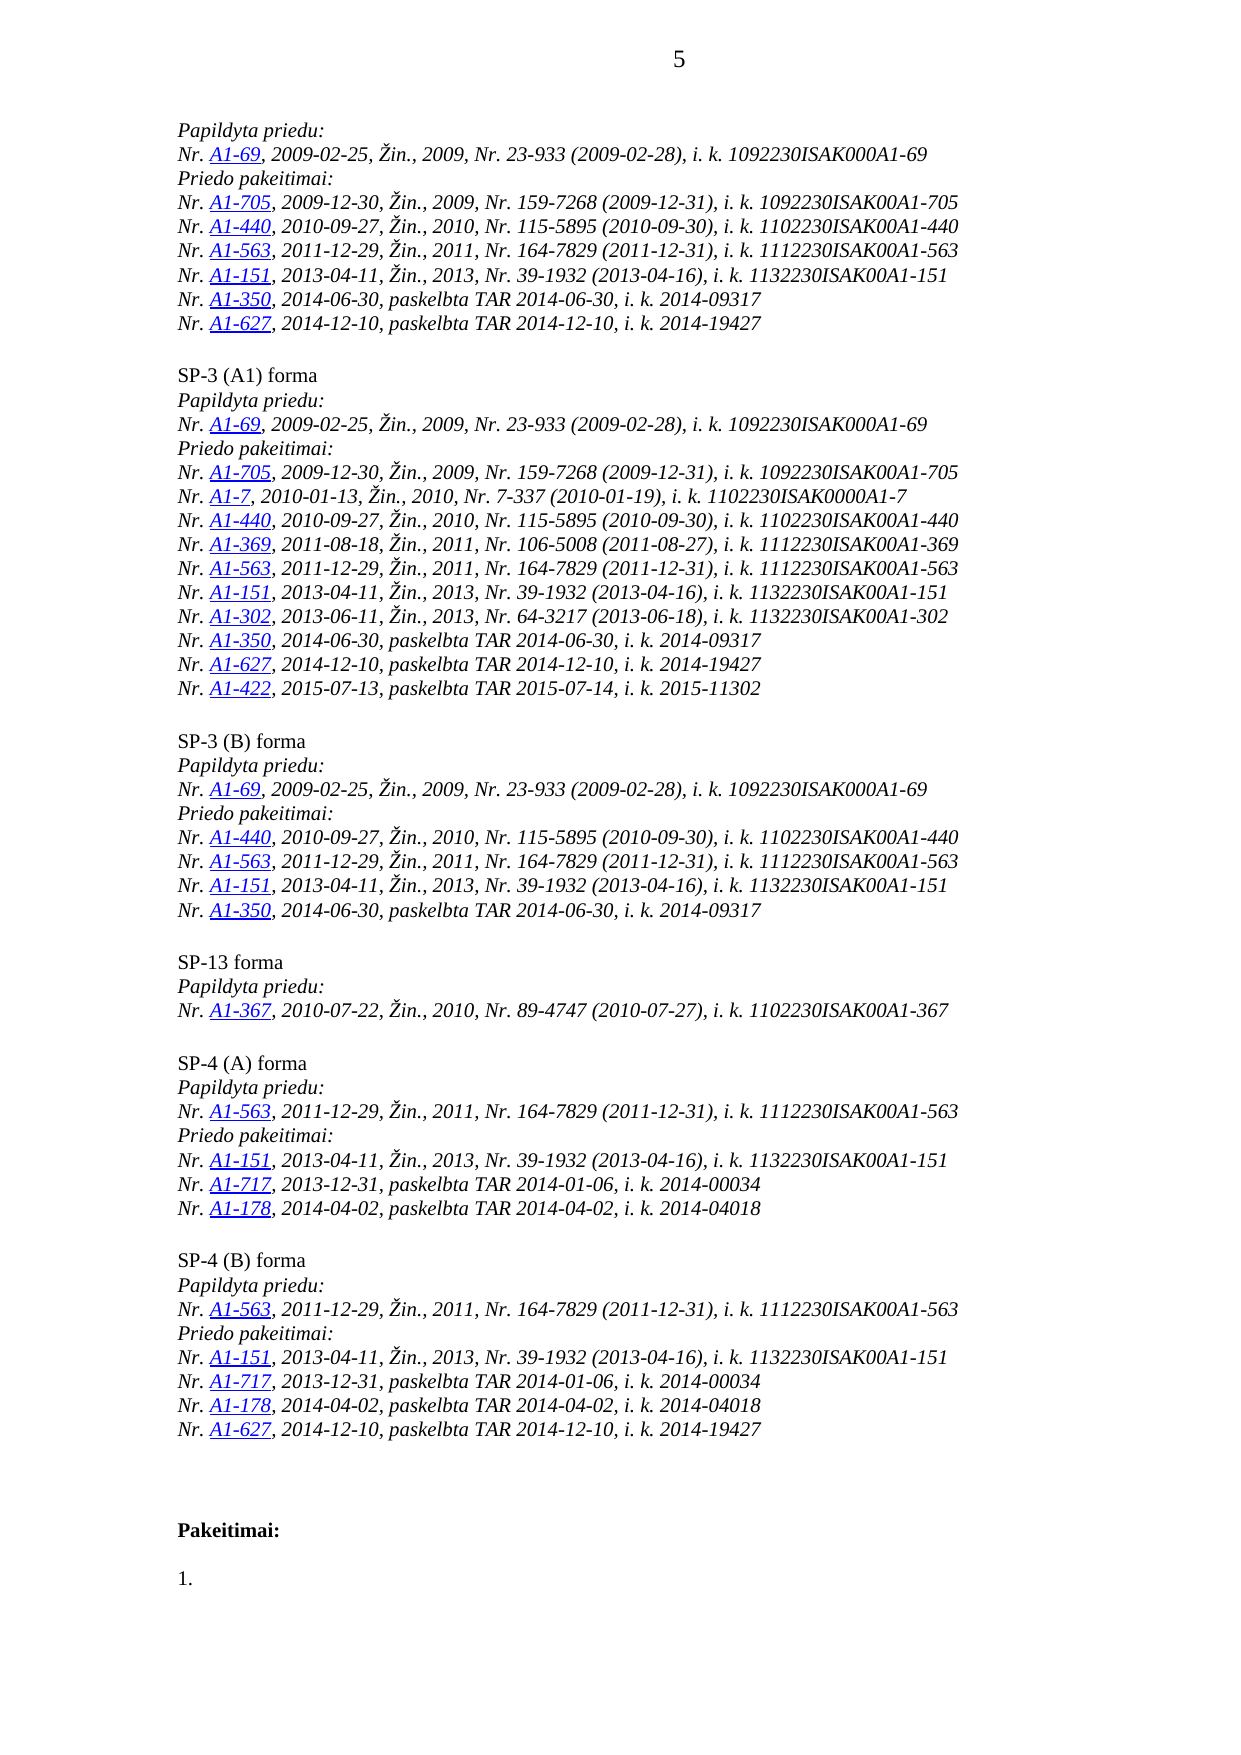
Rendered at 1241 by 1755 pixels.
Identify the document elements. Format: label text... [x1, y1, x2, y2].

text SP-3 (B) forma [177, 729, 1181, 753]
text Nr. A1-705, 2009-12-30, Žin., 2009, Nr. 159-7268 (2009-12-31), i. k. 1092230ISAK00A1-705 [177, 190, 1181, 214]
text Nr. A1-7, 2010-01-13, Žin., 2010, Nr. 7-337 (2010-01-19), i. k. 1102230ISAK0000A1-7 [177, 484, 1181, 508]
text Nr. A1-422, 2015-07-13, paskelbta TAR 2015-07-14, i. k. 2015-11302 [177, 676, 1181, 700]
text Nr. A1-350, 2014-06-30, paskelbta TAR 2014-06-30, i. k. 2014-09317 [177, 628, 1181, 652]
text Nr. A1-627, 2014-12-10, paskelbta TAR 2014-12-10, i. k. 2014-19427 [177, 311, 1181, 335]
text Priedo pakeitimai: [177, 801, 1181, 825]
text Priedo pakeitimai: [177, 166, 1181, 190]
text Nr. A1-563, 2011-12-29, Žin., 2011, Nr. 164-7829 (2011-12-31), i. k. 1112230ISAK00A1-563 [177, 556, 1181, 580]
text 1. [177, 1566, 1181, 1590]
text SP-13 forma [177, 950, 1181, 974]
text Papildyta priedu: [177, 753, 1181, 777]
text Papildyta priedu: [177, 1272, 1181, 1297]
text Nr. A1-151, 2013-04-11, Žin., 2013, Nr. 39-1932 (2013-04-16), i. k. 1132230ISAK00A1-151 [177, 1345, 1181, 1369]
text Nr. A1-440, 2010-09-27, Žin., 2010, Nr. 115-5895 (2010-09-30), i. k. 1102230ISAK00A1-440 [177, 508, 1181, 532]
text Pakeitimai: [177, 1518, 1181, 1542]
text Nr. A1-705, 2009-12-30, Žin., 2009, Nr. 159-7268 (2009-12-31), i. k. 1092230ISAK00A1-705 [177, 460, 1181, 484]
text Nr. A1-563, 2011-12-29, Žin., 2011, Nr. 164-7829 (2011-12-31), i. k. 1112230ISAK00A1-563 [177, 238, 1181, 262]
text Priedo pakeitimai: [177, 1123, 1181, 1147]
text Nr. A1-151, 2013-04-11, Žin., 2013, Nr. 39-1932 (2013-04-16), i. k. 1132230ISAK00A1-151 [177, 262, 1181, 287]
text Priedo pakeitimai: [177, 436, 1181, 460]
text Nr. A1-563, 2011-12-29, Žin., 2011, Nr. 164-7829 (2011-12-31), i. k. 1112230ISAK00A1-563 [177, 1099, 1181, 1123]
text SP-4 (B) forma [177, 1248, 1181, 1272]
text Nr. A1-69, 2009-02-25, Žin., 2009, Nr. 23-933 (2009-02-28), i. k. 1092230ISAK000A1-69 [177, 142, 1181, 166]
text Nr. A1-440, 2010-09-27, Žin., 2010, Nr. 115-5895 (2010-09-30), i. k. 1102230ISAK00A1-440 [177, 214, 1181, 238]
text Nr. A1-151, 2013-04-11, Žin., 2013, Nr. 39-1932 (2013-04-16), i. k. 1132230ISAK00A1-151 [177, 873, 1181, 897]
text Papildyta priedu: [177, 387, 1181, 412]
text Nr. A1-69, 2009-02-25, Žin., 2009, Nr. 23-933 (2009-02-28), i. k. 1092230ISAK000A1-69 [177, 777, 1181, 801]
text Nr. A1-350, 2014-06-30, paskelbta TAR 2014-06-30, i. k. 2014-09317 [177, 287, 1181, 311]
text Papildyta priedu: [177, 118, 1181, 142]
text Nr. A1-367, 2010-07-22, Žin., 2010, Nr. 89-4747 (2010-07-27), i. k. 1102230ISAK00A1-367 [177, 998, 1181, 1022]
text Nr. A1-563, 2011-12-29, Žin., 2011, Nr. 164-7829 (2011-12-31), i. k. 1112230ISAK00A1-563 [177, 1297, 1181, 1321]
text Nr. A1-350, 2014-06-30, paskelbta TAR 2014-06-30, i. k. 2014-09317 [177, 897, 1181, 922]
text Nr. A1-627, 2014-12-10, paskelbta TAR 2014-12-10, i. k. 2014-19427 [177, 1417, 1181, 1441]
text Papildyta priedu: [177, 974, 1181, 998]
text Nr. A1-563, 2011-12-29, Žin., 2011, Nr. 164-7829 (2011-12-31), i. k. 1112230ISAK00A1-563 [177, 849, 1181, 873]
text Nr. A1-69, 2009-02-25, Žin., 2009, Nr. 23-933 (2009-02-28), i. k. 1092230ISAK000A1-69 [177, 412, 1181, 436]
text Nr. A1-440, 2010-09-27, Žin., 2010, Nr. 115-5895 (2010-09-30), i. k. 1102230ISAK00A1-440 [177, 825, 1181, 849]
text Priedo pakeitimai: [177, 1321, 1181, 1345]
text Nr. A1-717, 2013-12-31, paskelbta TAR 2014-01-06, i. k. 2014-00034 [177, 1172, 1181, 1196]
text Nr. A1-302, 2013-06-11, Žin., 2013, Nr. 64-3217 (2013-06-18), i. k. 1132230ISAK00A1-302 [177, 604, 1181, 628]
text Papildyta priedu: [177, 1075, 1181, 1099]
text Nr. A1-178, 2014-04-02, paskelbta TAR 2014-04-02, i. k. 2014-04018 [177, 1196, 1181, 1220]
text Nr. A1-178, 2014-04-02, paskelbta TAR 2014-04-02, i. k. 2014-04018 [177, 1393, 1181, 1417]
text Nr. A1-627, 2014-12-10, paskelbta TAR 2014-12-10, i. k. 2014-19427 [177, 652, 1181, 676]
text Nr. A1-151, 2013-04-11, Žin., 2013, Nr. 39-1932 (2013-04-16), i. k. 1132230ISAK00A1-151 [177, 1147, 1181, 1172]
text Nr. A1-151, 2013-04-11, Žin., 2013, Nr. 39-1932 (2013-04-16), i. k. 1132230ISAK00A1-151 [177, 580, 1181, 604]
text SP-4 (A) forma [177, 1051, 1181, 1075]
text SP-3 (A1) forma [177, 363, 1181, 387]
text Nr. A1-717, 2013-12-31, paskelbta TAR 2014-01-06, i. k. 2014-00034 [177, 1369, 1181, 1393]
text Nr. A1-369, 2011-08-18, Žin., 2011, Nr. 106-5008 (2011-08-27), i. k. 1112230ISAK00A1-369 [177, 532, 1181, 556]
